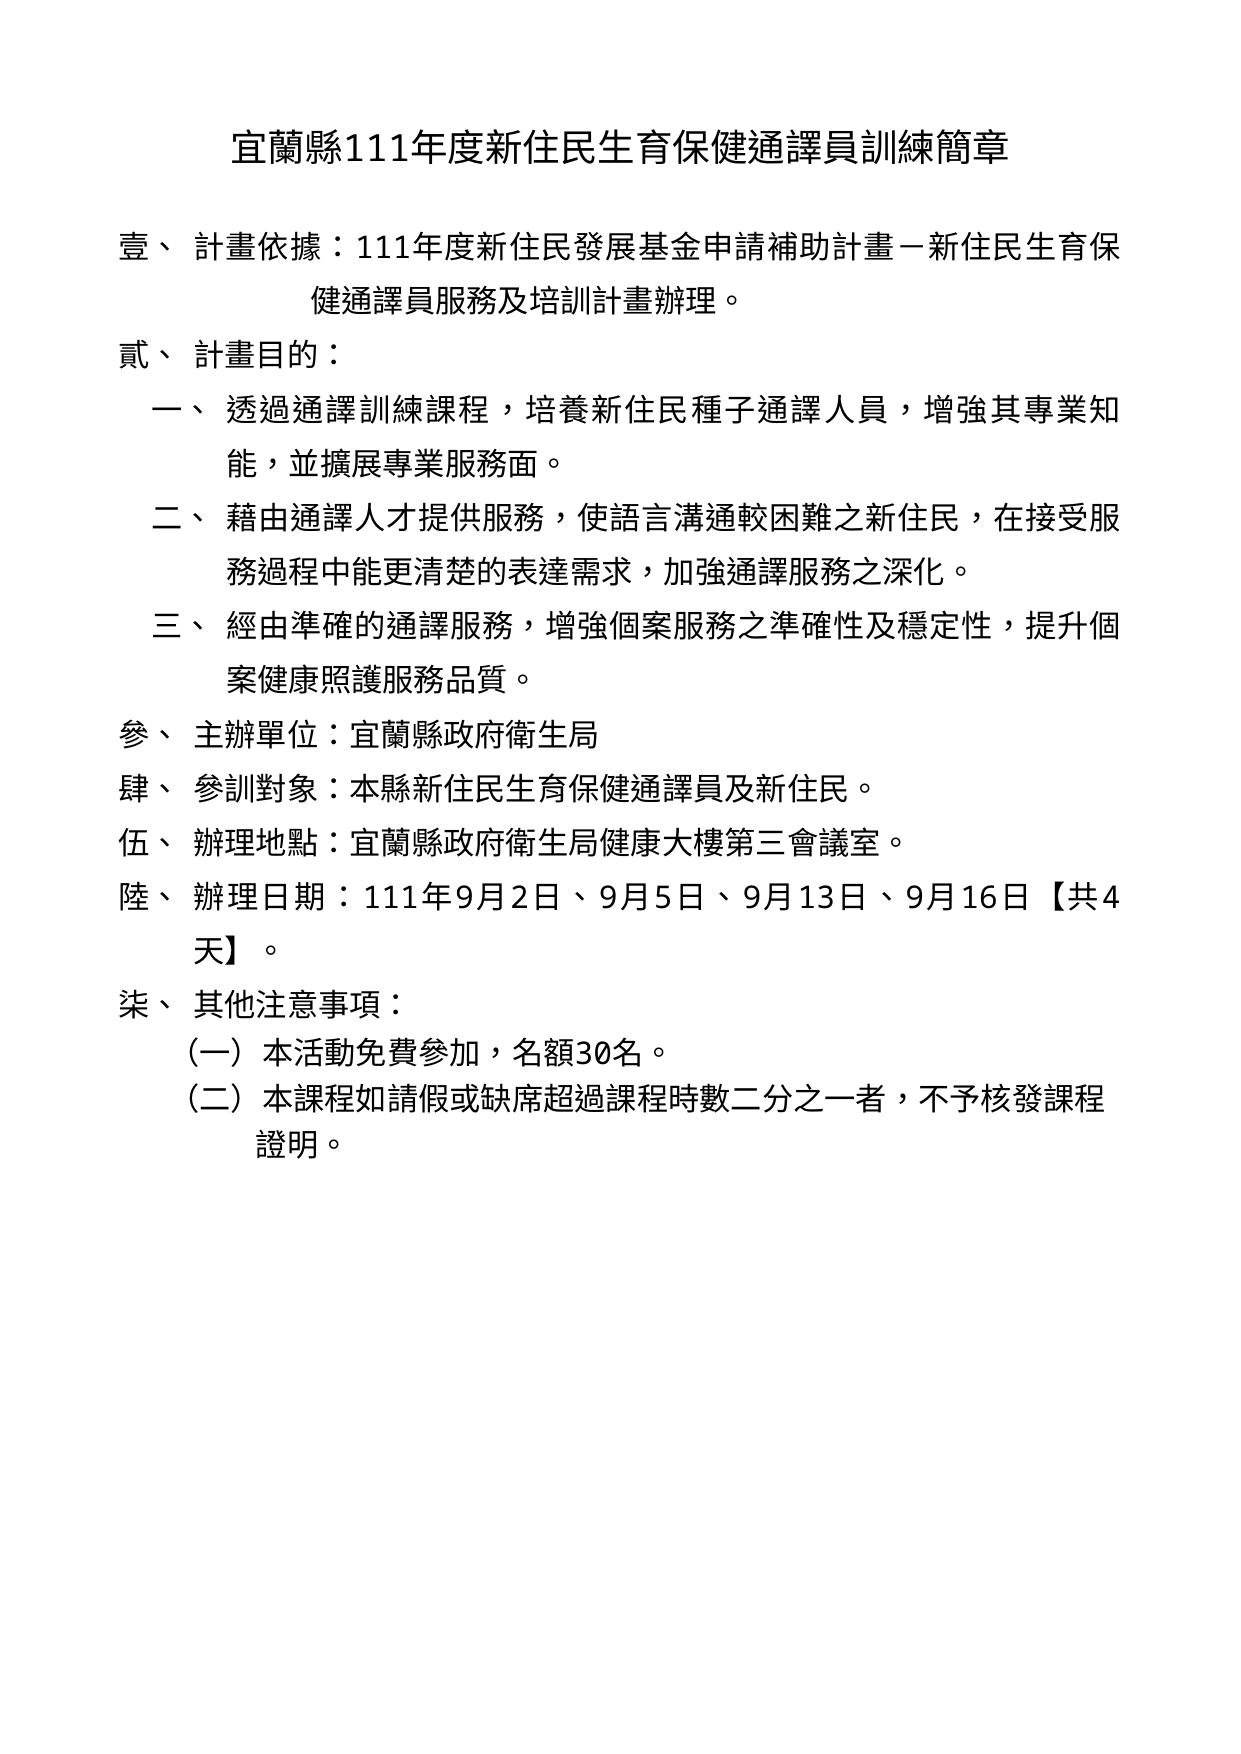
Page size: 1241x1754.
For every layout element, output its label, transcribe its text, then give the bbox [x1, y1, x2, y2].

list 參訓對象：本縣新住民生育保健通譯員及新住民。 [118, 757, 1122, 811]
list 其他注意事項： [118, 973, 1122, 1028]
list 辦理地點：宜蘭縣政府衛生局健康大樓第三會議室。 [118, 811, 1122, 865]
text （一）本活動免費參加，名額30名。 [168, 1028, 1122, 1073]
list 主辦單位：宜蘭縣政府衛生局 [118, 703, 1122, 757]
list 辦理日期：111年9月2日、9月5日、9月13日、9月16日【共4天】。 [118, 865, 1122, 973]
list 計畫目的： [118, 323, 1122, 378]
list 計畫依據：111年度新住民發展基金申請補助計畫－新住民生育保健通譯員服務及培訓計畫辦理。 [118, 215, 1122, 323]
list 經由準確的通譯服務，增強個案服務之準確性及穩定性，提升個案健康照護服務品質。 [151, 594, 1122, 703]
text （二）本課程如請假或缺席超過課程時數二分之一者，不予核發課程證明。 [168, 1073, 1122, 1165]
list 透過通譯訓練課程，培養新住民種子通譯人員，增強其專業知能，並擴展專業服務面。 [151, 378, 1122, 486]
list 藉由通譯人才提供服務，使語言溝通較困難之新住民，在接受服務過程中能更清楚的表達需求，加強通譯服務之深化。 [151, 486, 1122, 594]
text 宜蘭縣111年度新住民生育保健通譯員訓練簡章 [118, 118, 1122, 173]
